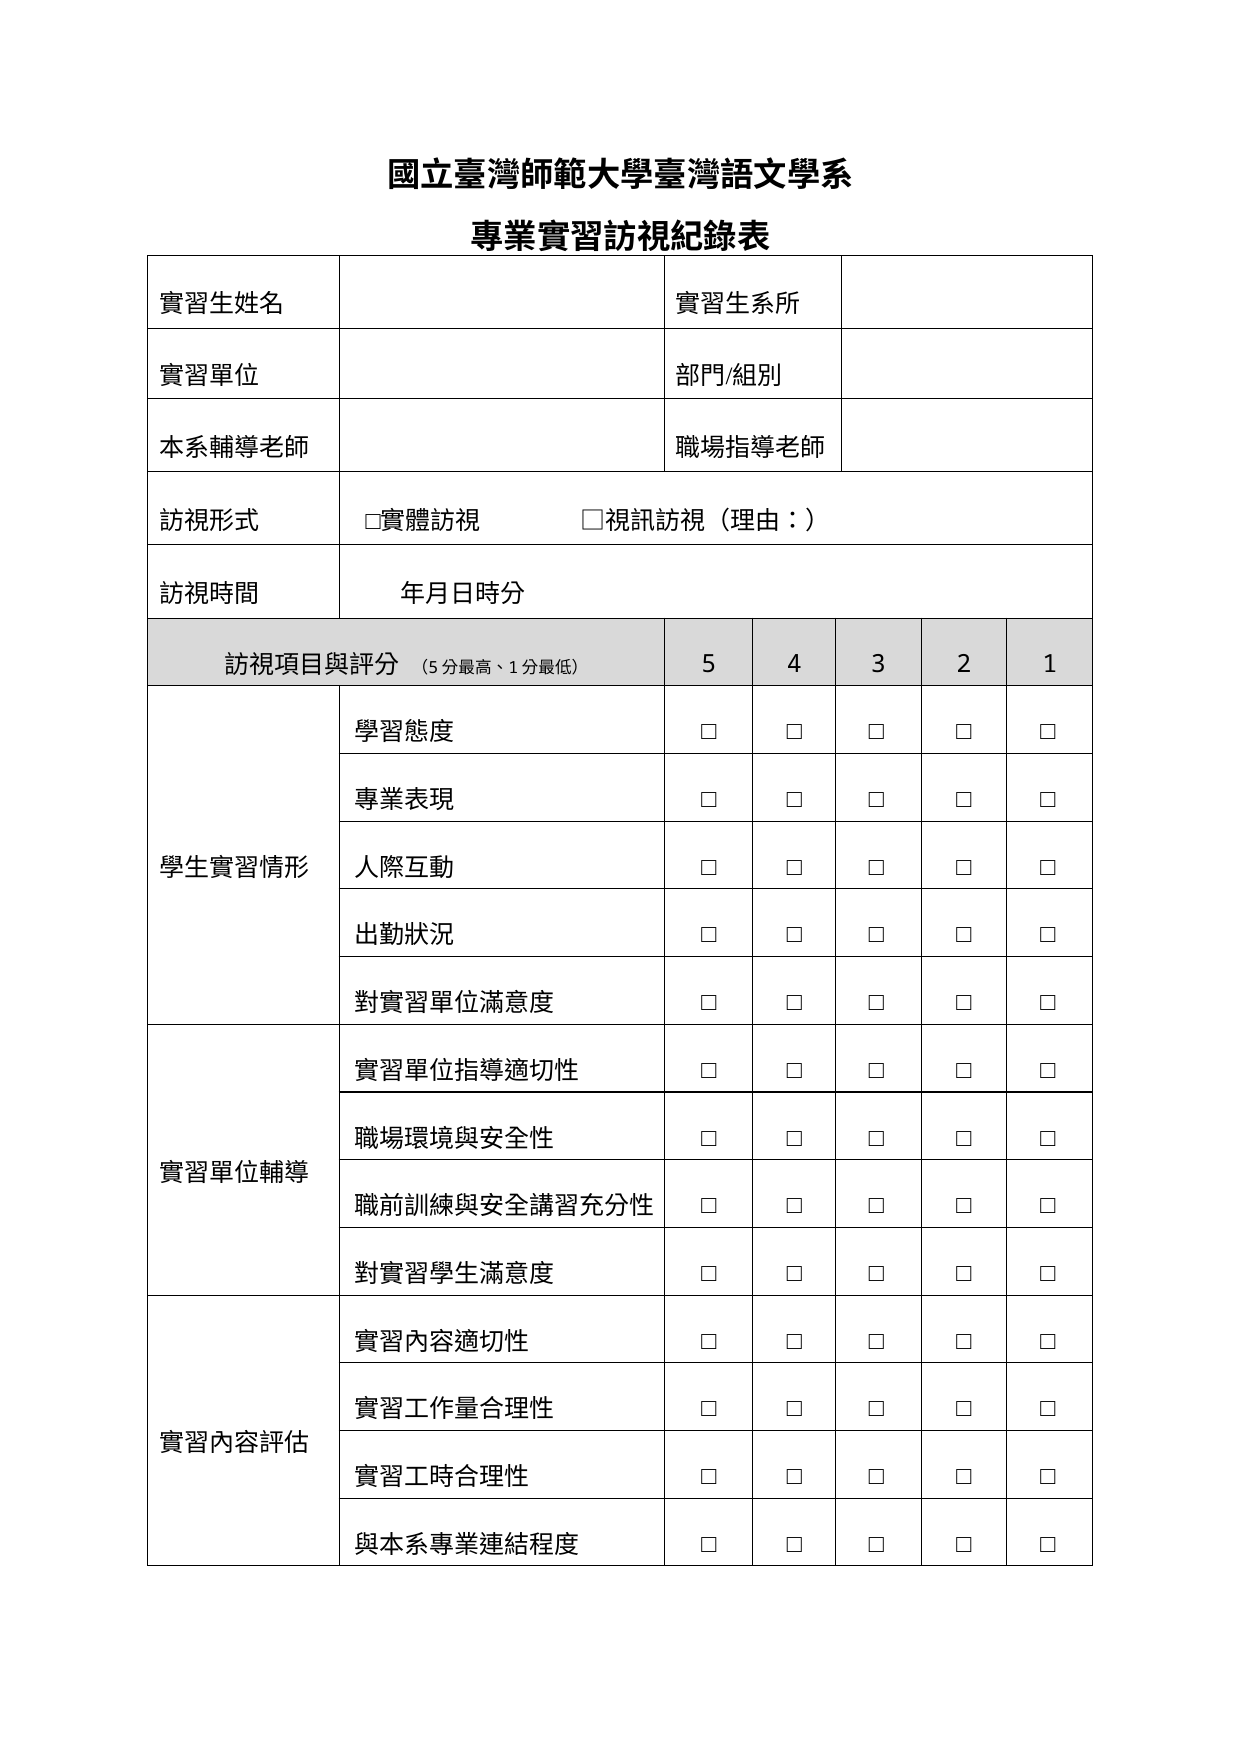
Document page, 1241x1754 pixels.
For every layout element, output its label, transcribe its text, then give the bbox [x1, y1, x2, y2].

table_cell 職場環境與安全性 [340, 1093, 664, 1159]
table_cell □ [665, 754, 752, 821]
table_cell [340, 329, 664, 397]
table_cell □ [922, 1363, 1006, 1430]
table_cell □ [922, 1431, 1006, 1498]
table_cell □ [753, 1025, 835, 1091]
table_cell □ [753, 1363, 835, 1430]
table_cell 實習單位指導適切性 [340, 1025, 664, 1091]
table_cell □ [753, 1296, 835, 1362]
table_cell □ [836, 1499, 921, 1565]
table_cell □ [836, 1431, 921, 1498]
table_cell □ [665, 1363, 752, 1430]
table_cell □ [1007, 1431, 1092, 1498]
table_header 實習生系所 [665, 256, 841, 327]
table_cell □ [753, 1228, 835, 1294]
table_cell □ [665, 1431, 752, 1498]
table_cell 對實習學生滿意度 [340, 1228, 664, 1294]
table_cell □ [922, 957, 1006, 1024]
table_cell 職前訓練與安全講習充分性 [340, 1160, 664, 1227]
table_cell □ [836, 1160, 921, 1227]
table_cell □ [1007, 1093, 1092, 1159]
table_cell □ [665, 686, 752, 753]
table_cell □ [665, 822, 752, 888]
table_cell □ [836, 1093, 921, 1159]
text 專業實習訪視紀錄表 [187, 192, 1053, 255]
table_header [842, 256, 1092, 327]
table_cell 訪視時間 [148, 545, 339, 617]
table_cell 實習工時合理性 [340, 1431, 664, 1498]
table_cell [842, 399, 1092, 471]
table_cell 4 [753, 619, 835, 685]
table_cell □ [665, 957, 752, 1024]
table_cell □ [1007, 822, 1092, 888]
table_cell 部門/組別 [665, 329, 841, 397]
table_cell □ [922, 686, 1006, 753]
table_cell □ [1007, 1363, 1092, 1430]
table_cell □ [836, 889, 921, 956]
table_cell 年月日時分 [340, 545, 1092, 617]
table_cell □ [1007, 957, 1092, 1024]
table_cell □ [753, 889, 835, 956]
table_cell [340, 399, 664, 471]
table_cell 3 [836, 619, 921, 685]
table_cell □ [836, 1363, 921, 1430]
table_cell □ [753, 822, 835, 888]
table_cell 專業表現 [340, 754, 664, 821]
table_cell 學習態度 [340, 686, 664, 753]
table_cell □ [836, 1025, 921, 1091]
table_cell 學生實習情形 [148, 686, 339, 1024]
table_cell □ [665, 1499, 752, 1565]
table_cell □ [922, 1025, 1006, 1091]
table_cell 1 [1007, 619, 1092, 685]
table_cell □ [836, 1296, 921, 1362]
table_cell □ [753, 686, 835, 753]
table_cell 訪視形式 [148, 472, 339, 544]
table_cell □ [753, 1160, 835, 1227]
table_cell [842, 329, 1092, 397]
table_cell □ [753, 1499, 835, 1565]
table_cell □ [922, 1093, 1006, 1159]
table_cell □ [1007, 1296, 1092, 1362]
table_cell □ [836, 754, 921, 821]
text 國立臺灣師範大學臺灣語文學系 [187, 130, 1053, 192]
table_header [340, 256, 664, 327]
table_cell □ [665, 1228, 752, 1294]
table_cell □ [665, 1160, 752, 1227]
table_cell 5 [665, 619, 752, 685]
table_cell 2 [922, 619, 1006, 685]
table_cell □ [665, 1296, 752, 1362]
table_cell 人際互動 [340, 822, 664, 888]
table_cell □ [665, 889, 752, 956]
table_cell □ [922, 822, 1006, 888]
table_cell □ [1007, 1228, 1092, 1294]
table_cell 對實習單位滿意度 [340, 957, 664, 1024]
table_cell 實習單位輔導 [148, 1025, 339, 1294]
table_cell 實習單位 [148, 329, 339, 397]
table_cell 職場指導老師 [665, 399, 841, 471]
table_cell □實體訪視 □視訊訪視（理由：） [340, 472, 1092, 544]
table_cell 出勤狀況 [340, 889, 664, 956]
table_cell □ [665, 1093, 752, 1159]
table_cell 實習內容評估 [148, 1296, 339, 1565]
table_cell 實習工作量合理性 [340, 1363, 664, 1430]
table_cell □ [753, 957, 835, 1024]
table_cell □ [922, 1160, 1006, 1227]
table_cell □ [922, 1296, 1006, 1362]
table_cell 實習內容適切性 [340, 1296, 664, 1362]
table_cell □ [922, 754, 1006, 821]
table_cell □ [753, 754, 835, 821]
table_cell □ [922, 1499, 1006, 1565]
table_cell □ [1007, 1160, 1092, 1227]
table_cell □ [665, 1025, 752, 1091]
table_cell □ [1007, 754, 1092, 821]
table_cell □ [1007, 889, 1092, 956]
table_cell □ [922, 889, 1006, 956]
table_cell □ [836, 686, 921, 753]
table_cell □ [753, 1431, 835, 1498]
table_cell □ [836, 957, 921, 1024]
table_cell 與本系專業連結程度 [340, 1499, 664, 1565]
table_cell 本系輔導老師 [148, 399, 339, 471]
table_cell □ [1007, 686, 1092, 753]
table_cell □ [1007, 1499, 1092, 1565]
table_cell □ [836, 1228, 921, 1294]
table_cell □ [922, 1228, 1006, 1294]
table_cell □ [1007, 1025, 1092, 1091]
table_cell □ [753, 1093, 835, 1159]
table_cell □ [836, 822, 921, 888]
table_cell 訪視項目與評分 （5分最高、1分最低） [148, 619, 664, 685]
table_header 實習生姓名 [148, 256, 339, 327]
